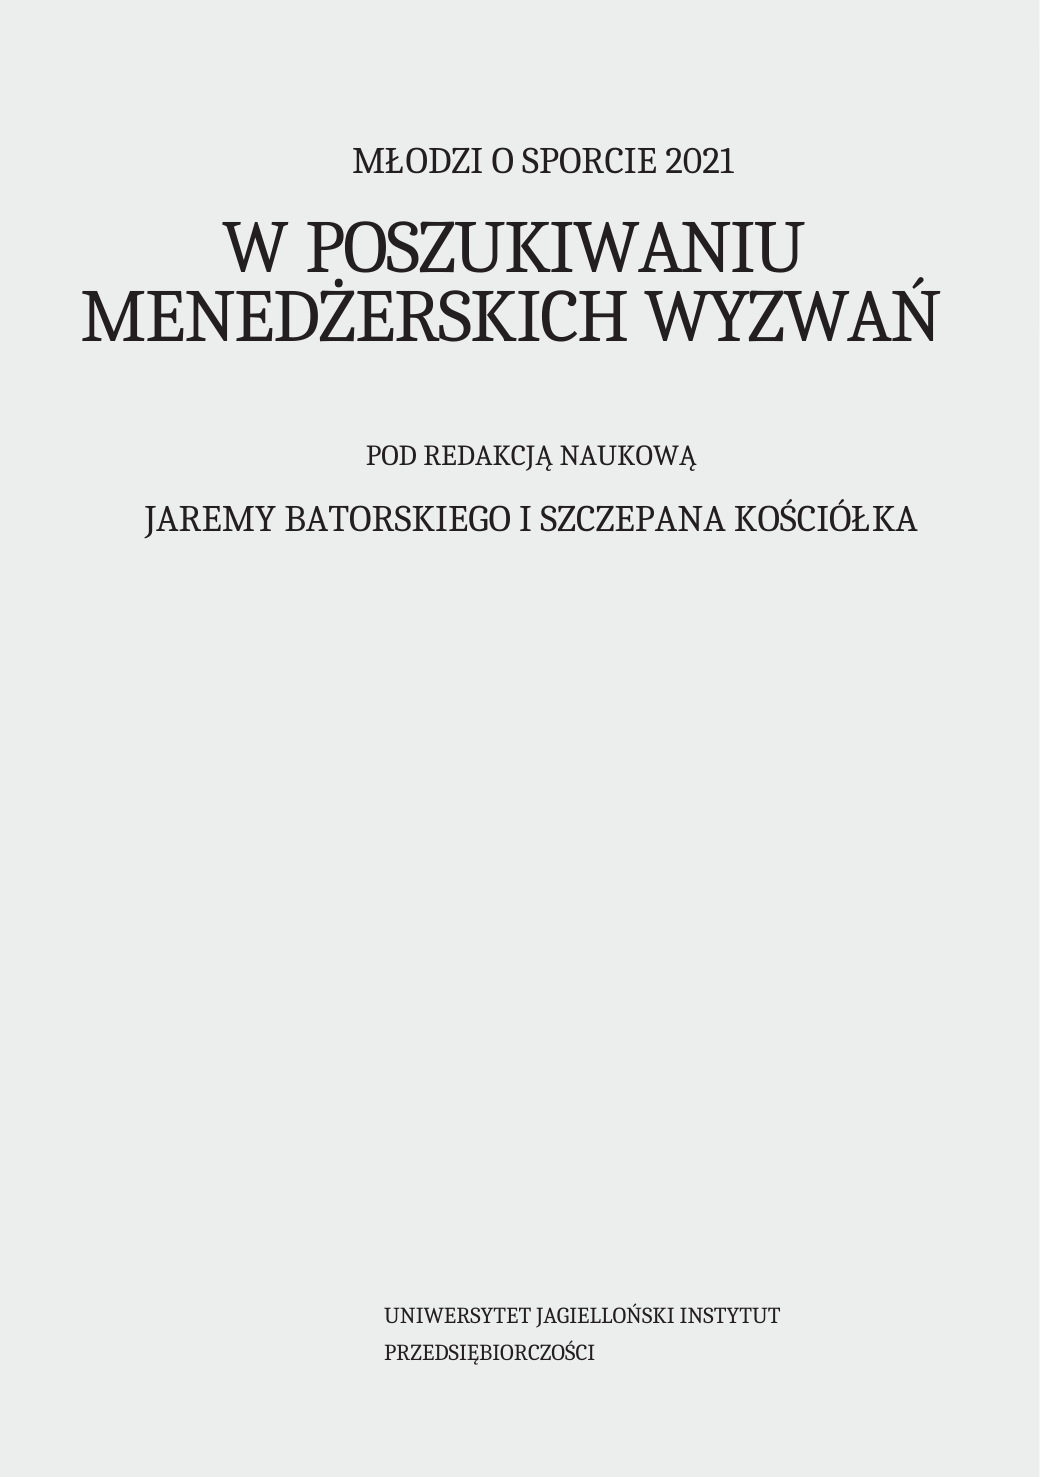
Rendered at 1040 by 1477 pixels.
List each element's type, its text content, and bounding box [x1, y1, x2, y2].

text JAREMY BATORSKIEGO I SZCZEPANA KOŚCIÓŁKA [128, 497, 935, 540]
text UNIWERSYTET JAGIELLOŃSKI INSTYTUT PRZEDSIĘBIORCZOŚCI [384, 1302, 785, 1366]
text POD REDAKCJĄ NAUKOWĄ [128, 439, 935, 473]
text MŁODZI O SPORCIE 2021 [128, 140, 958, 183]
text W POSZUKIWANIU MENEDŻERSKICH WYZWAŃ [81, 214, 968, 361]
